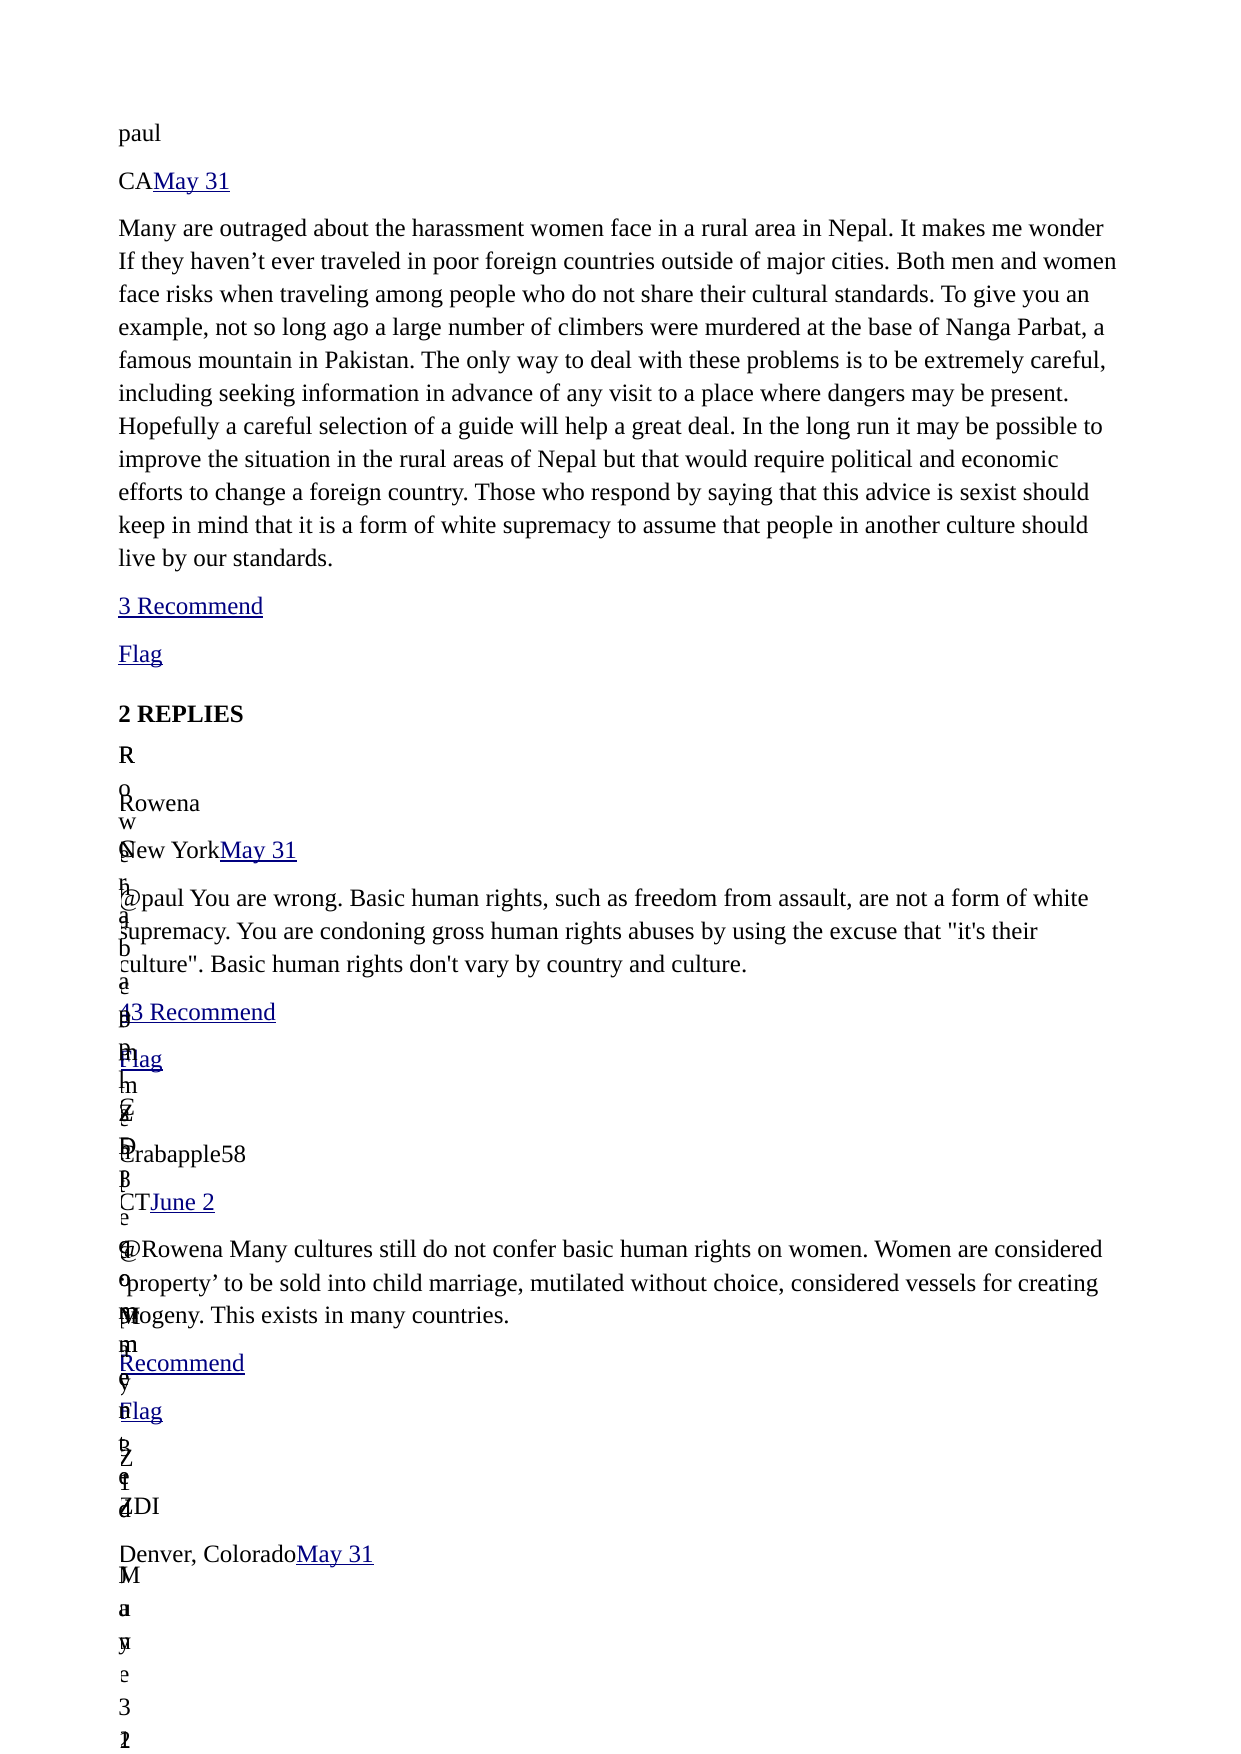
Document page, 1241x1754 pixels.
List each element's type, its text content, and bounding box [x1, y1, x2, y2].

text Z [121, 1443, 1122, 1472]
text Crabapple58 [121, 1139, 1122, 1168]
text paul [118, 118, 1122, 147]
text Rowena [121, 788, 1122, 816]
text Flag [121, 1044, 1122, 1073]
text C [121, 1092, 1122, 1121]
subtitle 2 REPLIES [118, 699, 1122, 728]
text 3 Recommend [118, 591, 1122, 620]
text 43 Recommend [121, 997, 1122, 1025]
text CAMay 31 [118, 166, 1122, 194]
text Many are outraged about the harassment women face in a rural area in Nepal. It makes me wonder If they haven’t ever traveled in poor foreign countries outside of major cities. Both men and women face risks when traveling among people who do not share their cultural standards. To give you an example, not so long ago a large number of climbers were murdered at the base of Nanga Parbat, a famous mountain in Pakistan. The only way to deal with these problems is to be extremely careful, including seeking information in advance of any visit to a place where dangers may be present. Hopefully a careful selection of a guide will help a great deal. In the long run it may be possible to improve the situation in the rural areas of Nepal but that would require political and economic efforts to change a foreign country. Those who respond by saying that this advice is sexist should keep in mind that it is a form of white supremacy to assume that people in another culture should live by our standards. [118, 213, 1122, 572]
text Denver, ColoradoMay 31 [121, 1539, 1122, 1567]
text Flag [121, 1396, 1122, 1424]
text R [121, 740, 1122, 769]
text @Rowena Many cultures still do not confer basic human rights on women. Women are considered ‘property’ to be sold into child marriage, mutilated without choice, considered vessels for creating progeny. This exists in many countries. [121, 1234, 1122, 1329]
text CTJune 2 [121, 1187, 1122, 1216]
text Flag [118, 639, 1122, 667]
text @paul You are wrong. Basic human rights, such as freedom from assault, are not a form of white supremacy. You are condoning gross human rights abuses by using the excuse that "it's their culture". Basic human rights don't vary by country and culture. [121, 883, 1122, 978]
text ZDI [121, 1491, 1122, 1520]
text Recommend [121, 1348, 1122, 1377]
text New YorkMay 31 [121, 835, 1122, 864]
